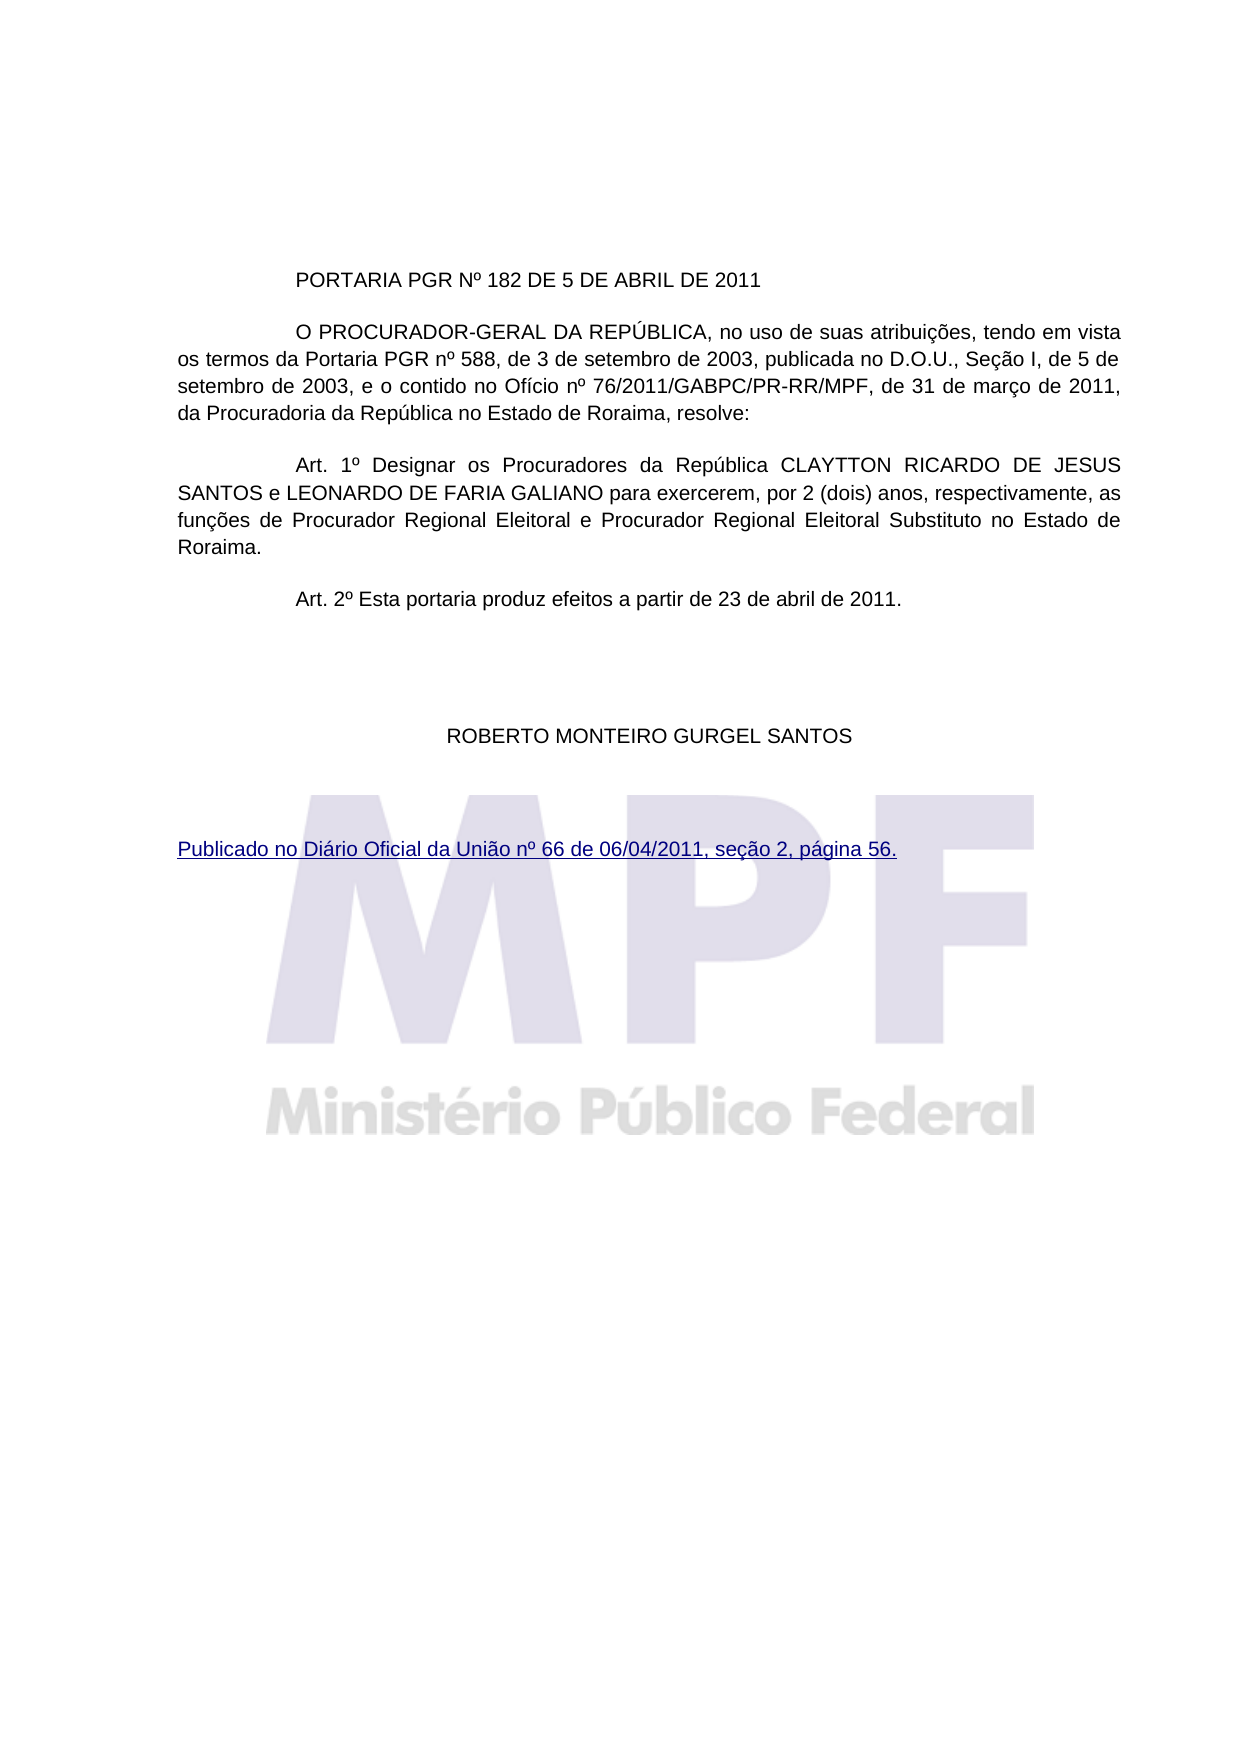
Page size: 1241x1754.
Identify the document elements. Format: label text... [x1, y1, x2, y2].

text O PROCURADOR-GERAL DA REPÚBLICA, no uso de suas atribuições, tendo em vista os termos da Portaria PGR nº 588, de 3 de setembro de 2003, publicada no D.O.U., Seção I, de 5 de setembro de 2003, e o contido no Ofício nº 76/2011/GABPC/PR-RR/MPF, de 31 de março de 2011, da Procuradoria da República no Estado de Roraima, resolve: [177, 318, 1122, 426]
text Publicado no Diário Oficial da União nº 66 de 06/04/2011, seção 2, página 56. [177, 837, 1220, 862]
picture [266, 795, 1034, 837]
text Art. 1º Designar os Procuradores da República CLAYTTON RICARDO DE JESUS SANTOS e LEONARDO DE FARIA GALIANO para exercerem, por 2 (dois) anos, respectivamente, as funções de Procurador Regional Eleitoral e Procurador Regional Eleitoral Substituto no Estado de Roraima. [177, 451, 1122, 559]
text PORTARIA PGR Nº 182 DE 5 DE ABRIL DE 2011 [177, 266, 1122, 293]
text ROBERTO MONTEIRO GURGEL SANTOS [177, 725, 1122, 748]
text Art. 2º Esta portaria produz efeitos a partir de 23 de abril de 2011. [177, 584, 1122, 612]
picture [266, 862, 1034, 1136]
